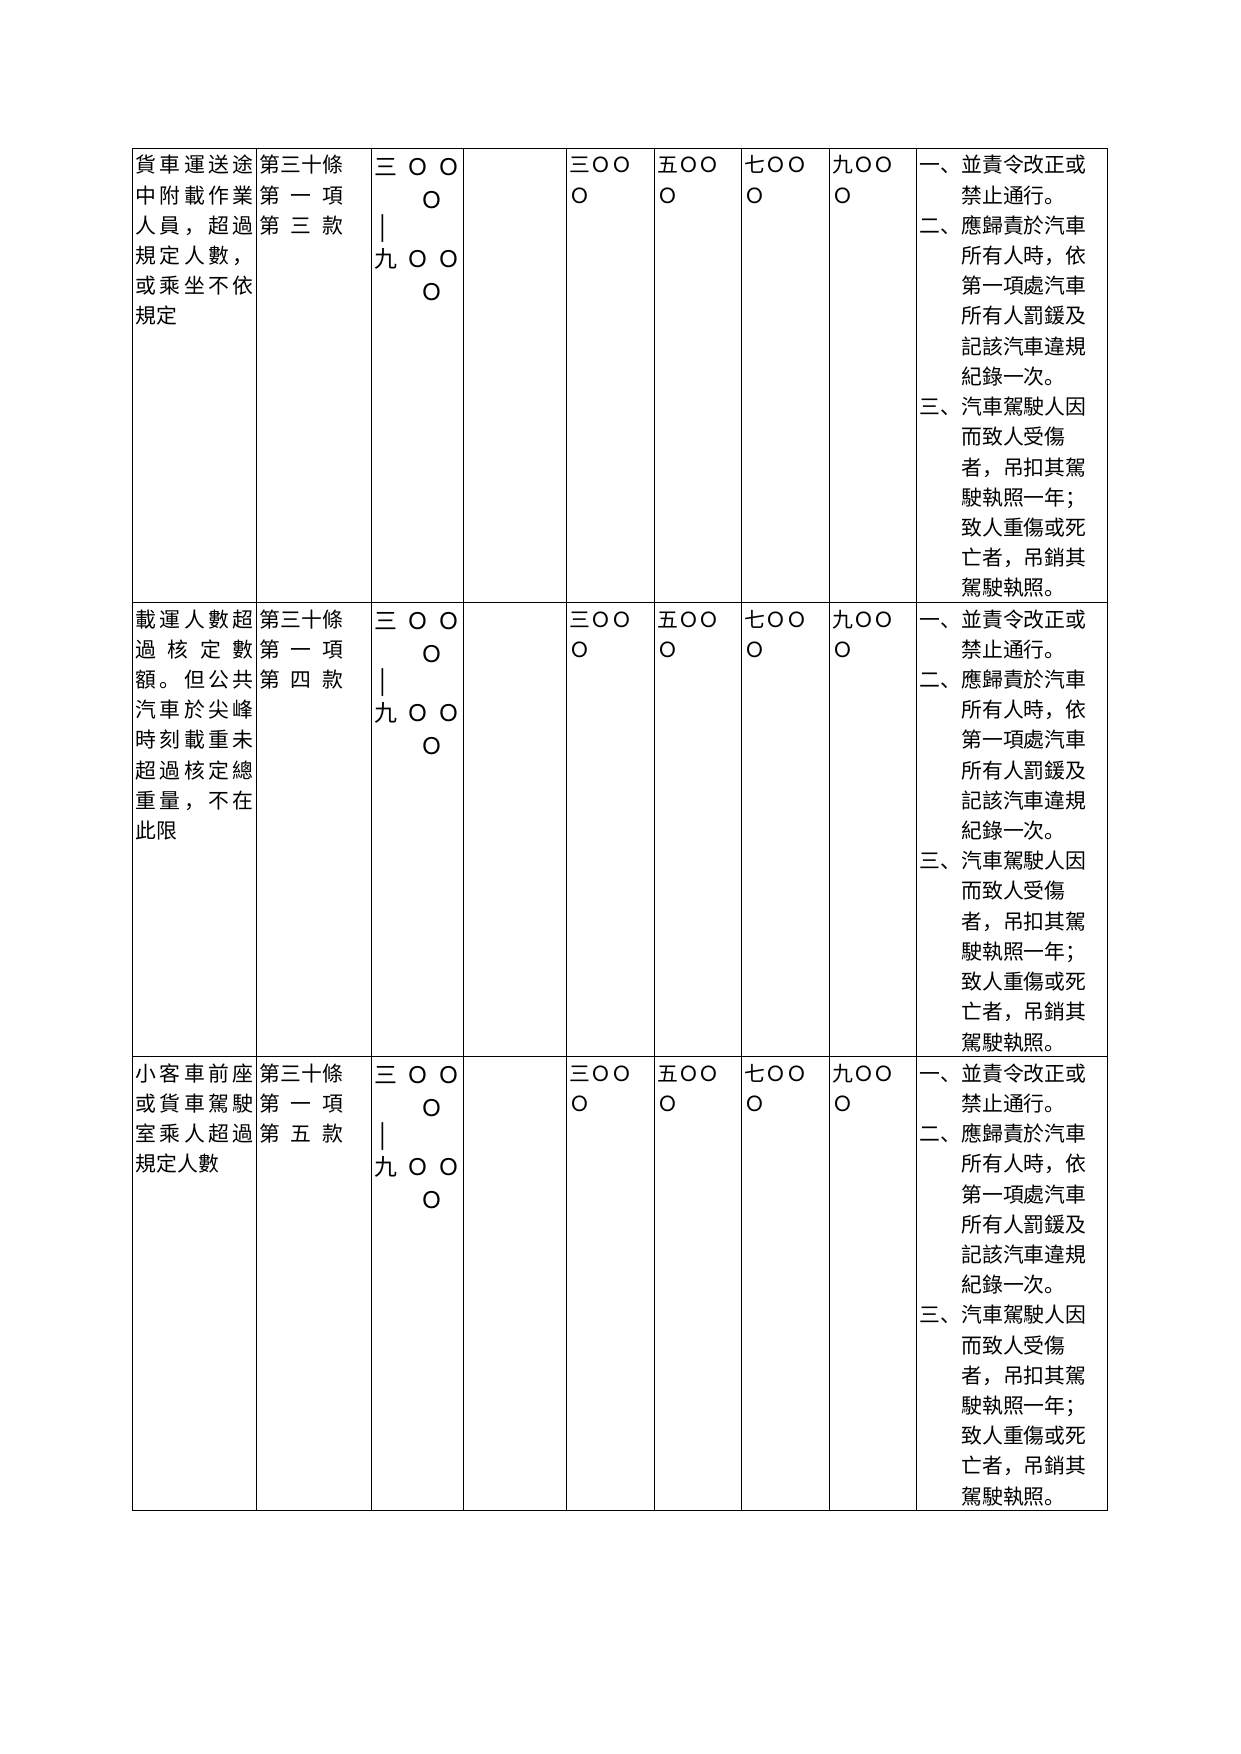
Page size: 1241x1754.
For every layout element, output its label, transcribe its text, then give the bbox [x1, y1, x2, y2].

table_cell 五ＯＯＯ [655, 149, 741, 602]
table_cell 三ＯＯＯ │ 九ＯＯＯ [372, 603, 463, 1056]
table_cell 三ＯＯＯ [567, 1057, 654, 1510]
table_cell 三ＯＯＯ [567, 603, 654, 1056]
table_cell 七ＯＯＯ [742, 149, 829, 602]
table_cell 小客車前座或貨車駕駛室乘人超過規定人數 [133, 1057, 256, 1510]
table_cell 七ＯＯＯ [742, 1057, 829, 1510]
table_cell 一、並責令改正或禁止通行。 二、應歸責於汽車所有人時，依第一項處汽車所有人罰鍰及記該汽車違規紀錄一次。 三、汽車駕駛人因而致人受傷者，吊扣其駕駛執照一年；致人重傷或死亡者，吊銷其駕駛執照。 [917, 149, 1107, 602]
table_cell 三ＯＯＯ │ 九ＯＯＯ [372, 1057, 463, 1510]
table_cell [464, 149, 566, 602]
table_cell 第三十條 第 一 項 第 三 款 [257, 149, 371, 602]
table_cell 九ＯＯＯ [830, 149, 916, 602]
table_cell 三ＯＯＯ │ 九ＯＯＯ [372, 149, 463, 602]
table_cell 第三十條 第 一 項 第 四 款 [257, 603, 371, 1056]
table_cell 貨車運送途中附載作業人員，超過規定人數，或乘坐不依規定 [133, 149, 256, 602]
table_cell 五ＯＯＯ [655, 1057, 741, 1510]
table_cell [464, 1057, 566, 1510]
table_cell 七ＯＯＯ [742, 603, 829, 1056]
table_cell 第三十條 第 一 項 第 五 款 [257, 1057, 371, 1510]
table_cell 載運人數超過核定數額。但公共汽車於尖峰時刻載重未超過核定總重量，不在此限 [133, 603, 256, 1056]
table_cell 五ＯＯＯ [655, 603, 741, 1056]
table_cell 一、並責令改正或禁止通行。 二、應歸責於汽車所有人時，依第一項處汽車所有人罰鍰及記該汽車違規紀錄一次。 三、汽車駕駛人因而致人受傷者，吊扣其駕駛執照一年；致人重傷或死亡者，吊銷其駕駛執照。 [917, 1057, 1107, 1510]
table_cell [464, 603, 566, 1056]
table_cell 九ＯＯＯ [830, 1057, 916, 1510]
table_cell 三ＯＯＯ [567, 149, 654, 602]
table_cell 九ＯＯＯ [830, 603, 916, 1056]
table_cell 一、並責令改正或禁止通行。 二、應歸責於汽車所有人時，依第一項處汽車所有人罰鍰及記該汽車違規紀錄一次。 三、汽車駕駛人因而致人受傷者，吊扣其駕駛執照一年；致人重傷或死亡者，吊銷其駕駛執照。 [917, 603, 1107, 1056]
